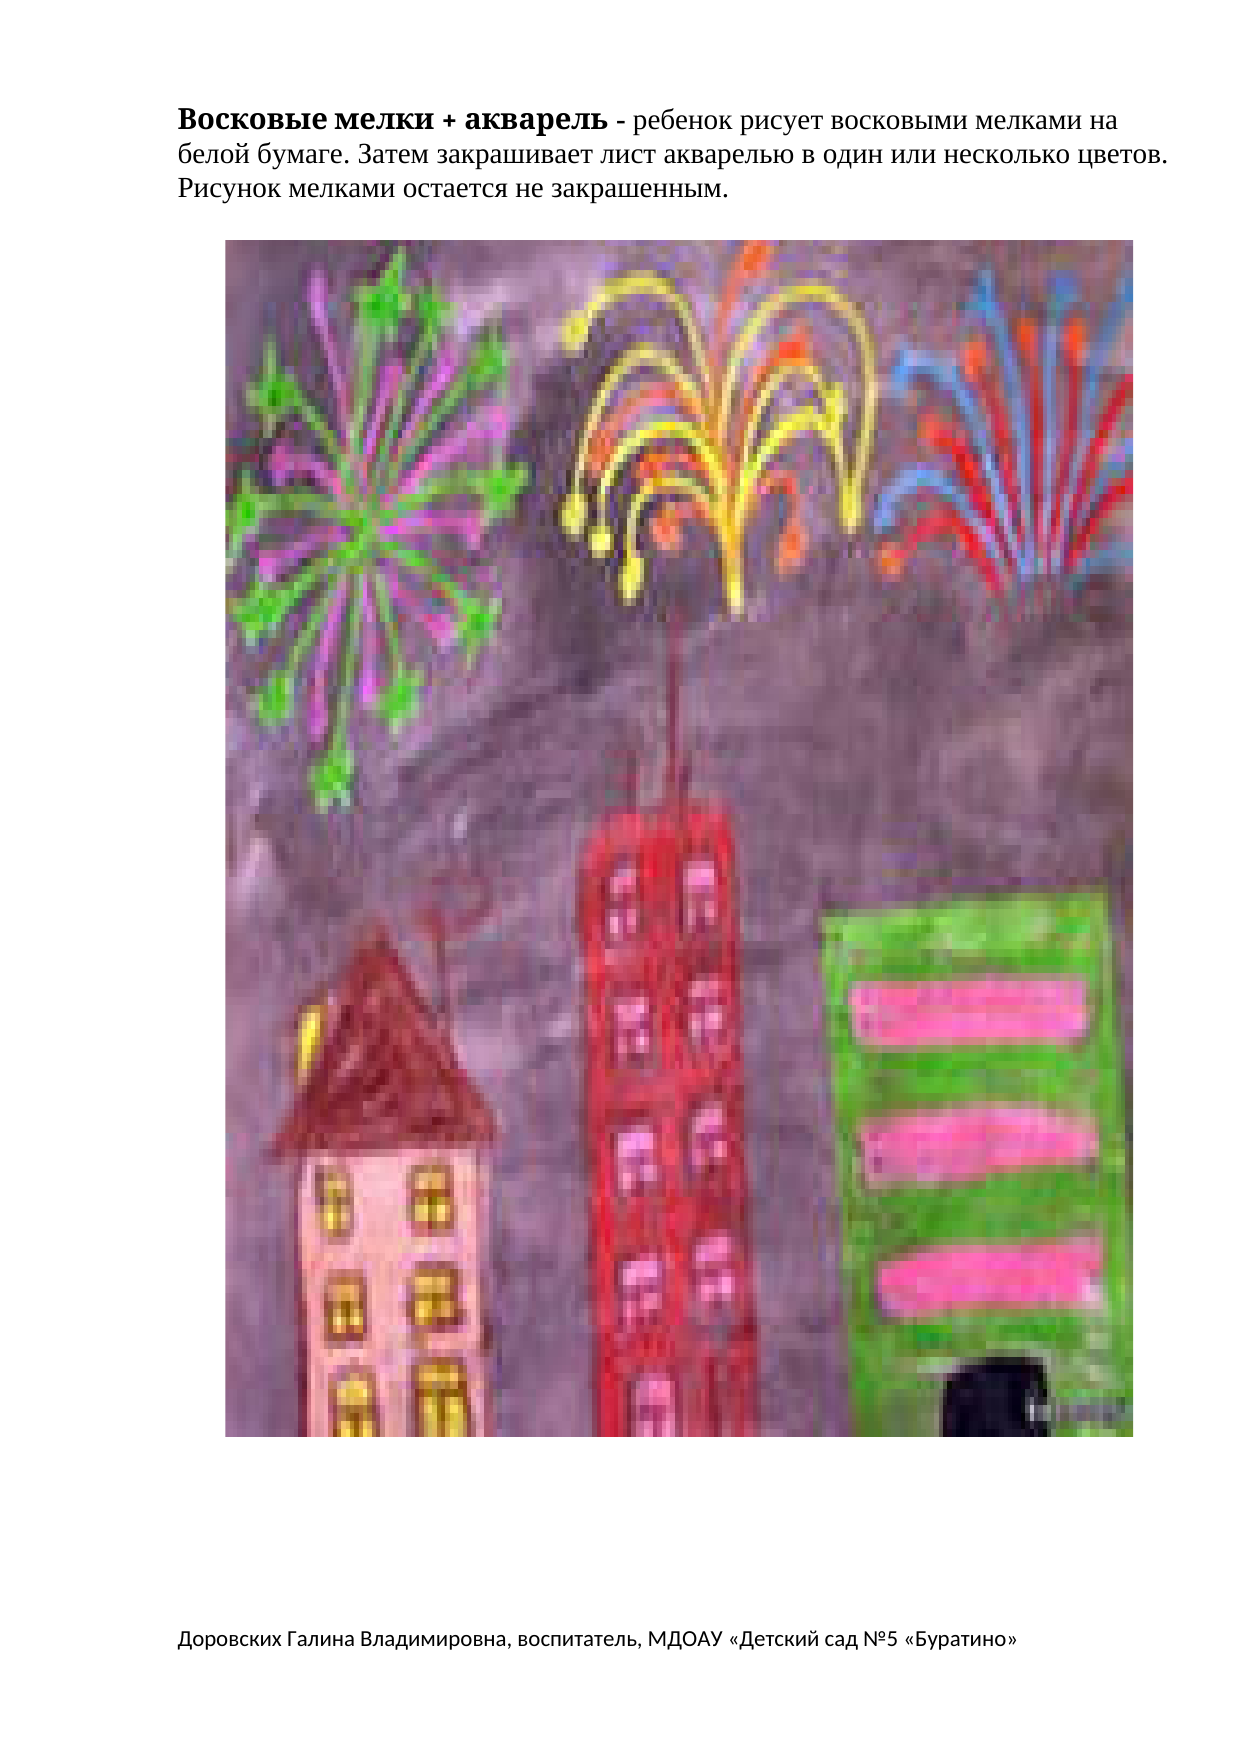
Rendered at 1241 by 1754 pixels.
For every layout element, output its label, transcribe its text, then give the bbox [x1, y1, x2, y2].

text Восковые мелки + акварель - ребенок рисует восковыми мелками на белой бумаге. Затем закрашивает лист акварелью в один или несколько цветов. Рисунок мелками остается не закрашенным. [177, 102, 1181, 203]
